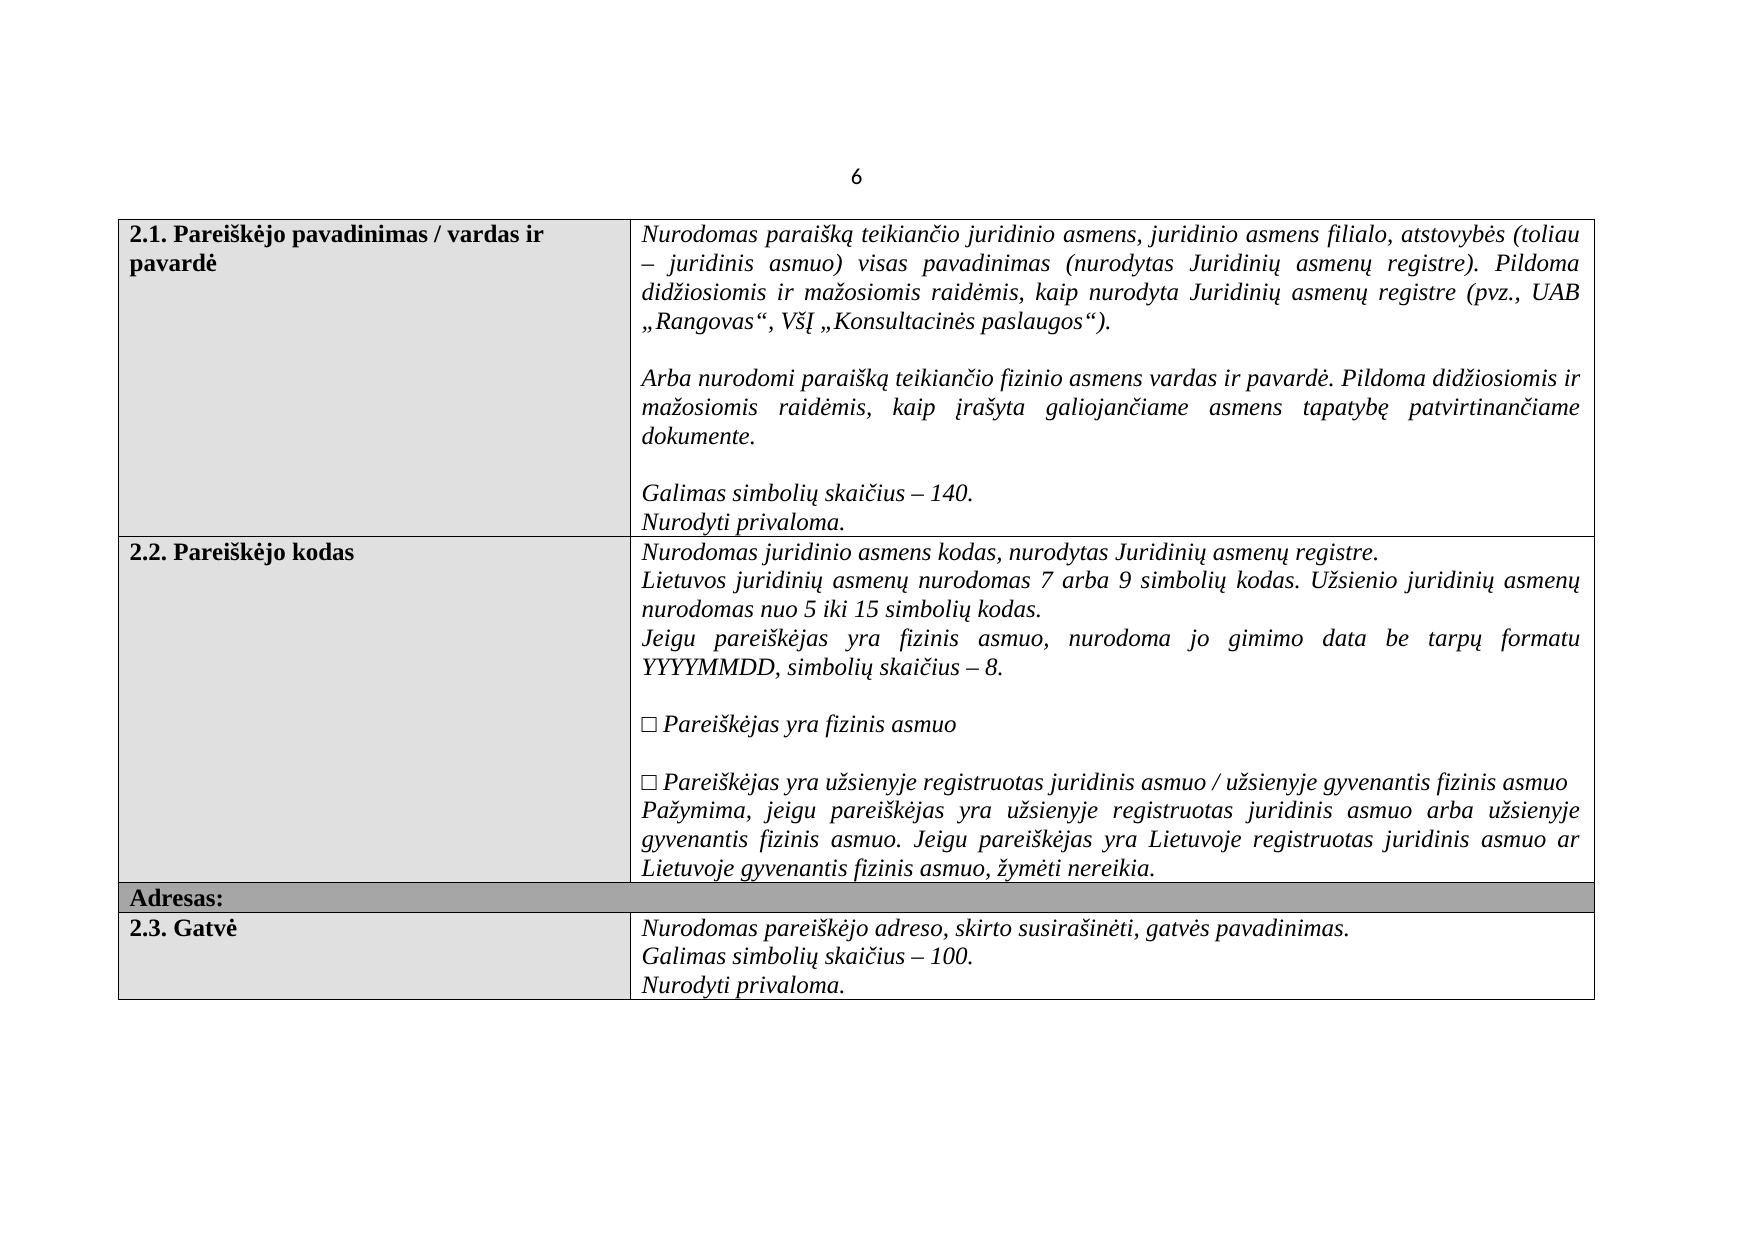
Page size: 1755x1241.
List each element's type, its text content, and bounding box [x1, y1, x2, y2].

table_cell Nurodomas paraišką teikiančio juridinio asmens, juridinio asmens filialo, atstovybės (toliau – juridinis asmuo) visas pavadinimas (nurodytas Juridinių asmenų registre). Pildoma didžiosiomis ir mažosiomis raidėmis, kaip nurodyta Juridinių asmenų registre (pvz., UAB „Rangovas“, VšĮ „Konsultacinės paslaugos“). Arba nurodomi paraišką teikiančio fizinio asmens vardas ir pavardė. Pildoma didžiosiomis ir mažosiomis raidėmis, kaip įrašyta galiojančiame asmens tapatybę patvirtinančiame dokumente. Galimas simbolių skaičius – 140. Nurodyti privaloma. [631, 220, 1594, 536]
table_cell 2.1. Pareiškėjo pavadinimas / vardas ir pavardė [119, 220, 630, 536]
table_cell Nurodomas juridinio asmens kodas, nurodytas Juridinių asmenų registre. Lietuvos juridinių asmenų nurodomas 7 arba 9 simbolių kodas. Užsienio juridinių asmenų nurodomas nuo 5 iki 15 simbolių kodas. Jeigu pareiškėjas yra fizinis asmuo, nurodoma jo gimimo data be tarpų formatu YYYYMMDD, simbolių skaičius – 8. □ Pareiškėjas yra fizinis asmuo □ Pareiškėjas yra užsienyje registruotas juridinis asmuo / užsienyje gyvenantis fizinis asmuo Pažymima, jeigu pareiškėjas yra užsienyje registruotas juridinis asmuo arba užsienyje gyvenantis fizinis asmuo. Jeigu pareiškėjas yra Lietuvoje registruotas juridinis asmuo ar Lietuvoje gyvenantis fizinis asmuo, žymėti nereikia. [631, 537, 1594, 882]
table_cell Nurodomas pareiškėjo adreso, skirto susirašinėti, gatvės pavadinimas. Galimas simbolių skaičius – 100. Nurodyti privaloma. [631, 913, 1594, 999]
table_cell 2.3. Gatvė [119, 913, 630, 999]
table_cell Adresas: [119, 883, 1594, 912]
table_cell 2.2. Pareiškėjo kodas [119, 537, 630, 882]
